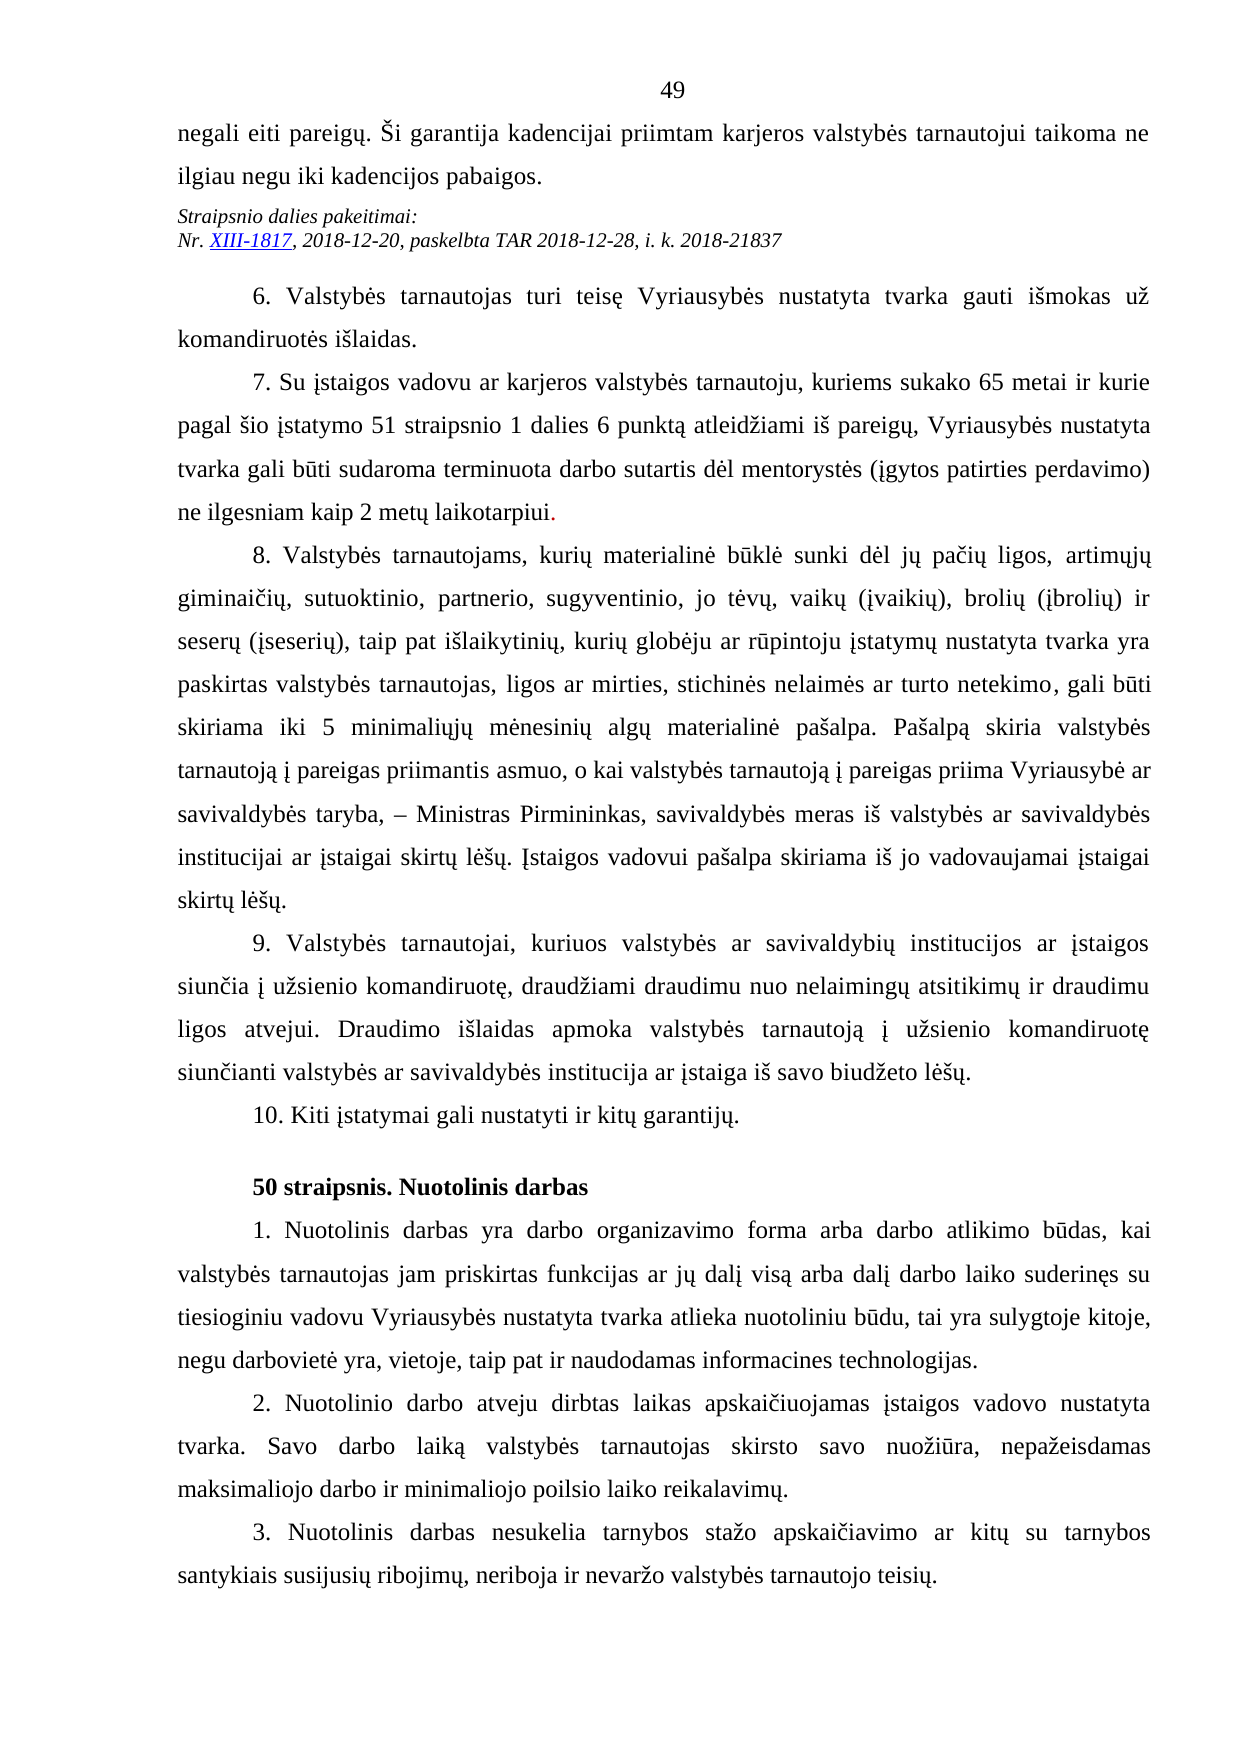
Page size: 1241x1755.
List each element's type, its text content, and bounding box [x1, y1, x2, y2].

text Nr. XIII-1817, 2018-12-20, paskelbta TAR 2018-12-28, i. k. 2018-21837 [177, 228, 1152, 252]
text 8. Valstybės tarnautojams, kurių materialinė būklė sunki dėl jų pačių ligos, artimųjų giminaičių, sutuoktinio, partnerio, sugyventinio, jo tėvų, vaikų (įvaikių), brolių (įbrolių) ir seserų (įseserių), taip pat išlaikytinių, kurių globėju ar rūpintoju įstatymų nustatyta tvarka yra paskirtas valstybės tarnautojas, ligos ar mirties, stichinės nelaimės ar turto netekimo, gali būti skiriama iki 5 minimaliųjų mėnesinių algų materialinė pašalpa. Pašalpą skiria valstybės tarnautoją į pareigas priimantis asmuo, o kai valstybės tarnautoją į pareigas priima Vyriausybė ar savivaldybės taryba, – Ministras Pirmininkas, savivaldybės meras iš valstybės ar savivaldybės institucijai ar įstaigai skirtų lėšų. Įstaigos vadovui pašalpa skiriama iš jo vadovaujamai įstaigai skirtų lėšų. [177, 540, 1152, 914]
text 10. Kiti įstatymai gali nustatyti ir kitų garantijų. [177, 1101, 1152, 1129]
text 50 straipsnis. Nuotolinis darbas [177, 1172, 1152, 1201]
text 2. Nuotolinio darbo atveju dirbtas laikas apskaičiuojamas įstaigos vadovo nustatyta tvarka. Savo darbo laiką valstybės tarnautojas skirsto savo nuožiūra, nepažeisdamas maksimaliojo darbo ir minimaliojo poilsio laiko reikalavimų. [177, 1388, 1152, 1503]
text 9. Valstybės tarnautojai, kuriuos valstybės ar savivaldybių institucijos ar įstaigos siunčia į užsienio komandiruotę, draudžiami draudimu nuo nelaimingų atsitikimų ir draudimu ligos atvejui. Draudimo išlaidas apmoka valstybės tarnautoją į užsienio komandiruotę siunčianti valstybės ar savivaldybės institucija ar įstaiga iš savo biudžeto lėšų. [177, 928, 1152, 1086]
text 1. Nuotolinis darbas yra darbo organizavimo forma arba darbo atlikimo būdas, kai valstybės tarnautojas jam priskirtas funkcijas ar jų dalį visą arba dalį darbo laiko suderinęs su tiesioginiu vadovu Vyriausybės nustatyta tvarka atlieka nuotoliniu būdu, tai yra sulygtoje kitoje, negu darbovietė yra, vietoje, taip pat ir naudodamas informacines technologijas. [177, 1216, 1152, 1374]
text 3. Nuotolinis darbas nesukelia tarnybos stažo apskaičiavimo ar kitų su tarnybos santykiais susijusių ribojimų, neriboja ir nevaržo valstybės tarnautojo teisių. [177, 1517, 1152, 1589]
text negali eiti pareigų. Ši garantija kadencijai priimtam karjeros valstybės tarnautojui taikoma ne ilgiau negu iki kadencijos pabaigos. [177, 118, 1152, 190]
text 7. Su įstaigos vadovu ar karjeros valstybės tarnautoju, kuriems sukako 65 metai ir kurie pagal šio įstatymo 51 straipsnio 1 dalies 6 punktą atleidžiami iš pareigų, Vyriausybės nustatyta tvarka gali būti sudaroma terminuota darbo sutartis dėl mentorystės (įgytos patirties perdavimo) ne ilgesniam kaip 2 metų laikotarpiui. [177, 367, 1152, 526]
text 6. Valstybės tarnautojas turi teisę Vyriausybės nustatyta tvarka gauti išmokas už komandiruotės išlaidas. [177, 281, 1152, 353]
text Straipsnio dalies pakeitimai: [177, 204, 1152, 228]
